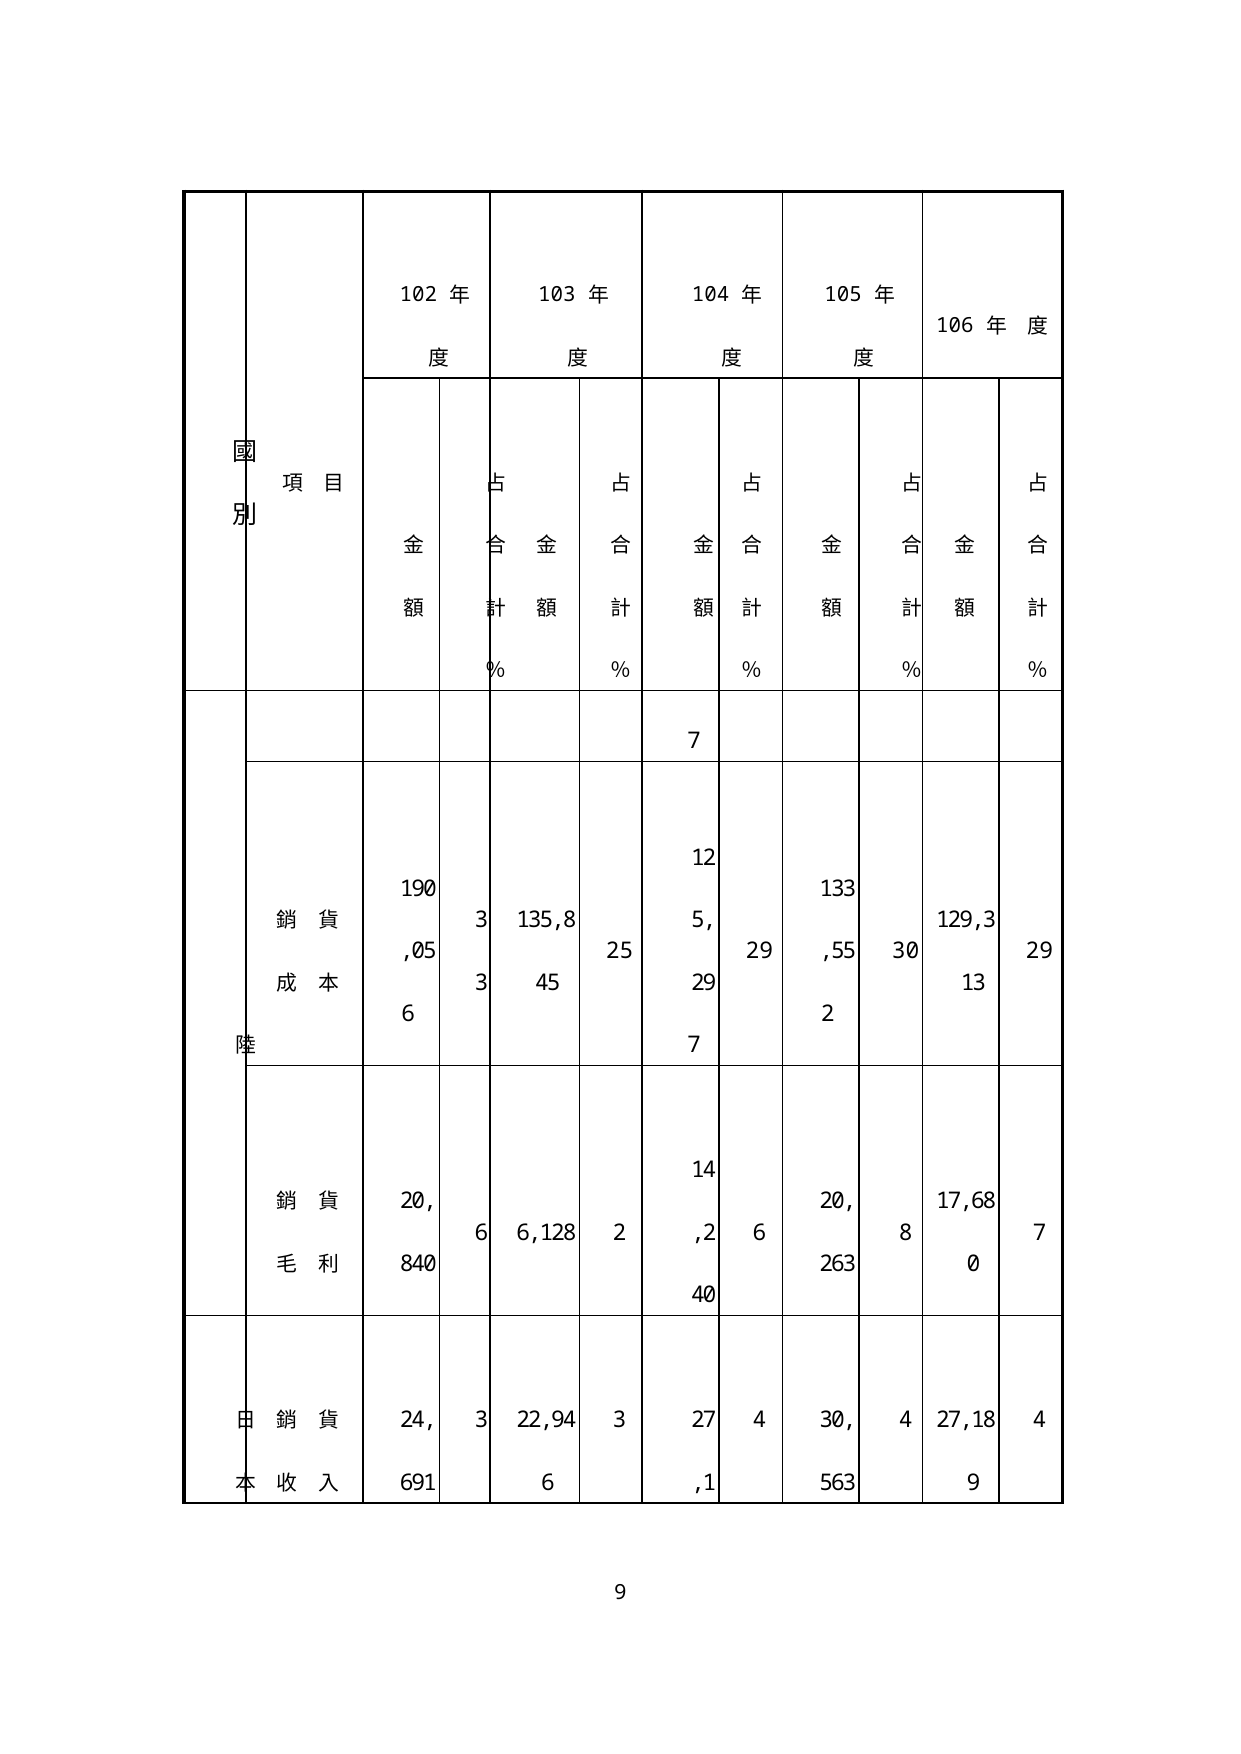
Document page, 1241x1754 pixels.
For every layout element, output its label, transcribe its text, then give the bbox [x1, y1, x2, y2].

table_cell 27,189 [923, 1316, 998, 1502]
table_cell 日本 [186, 1316, 245, 1502]
table_cell 27,1 [643, 1316, 718, 1502]
table_header 103年度 [491, 193, 641, 377]
table_cell 30 [860, 762, 922, 1064]
table_header 項目 [247, 193, 362, 689]
table_cell 6,128 [491, 1066, 579, 1314]
table_cell 135,845 [491, 762, 579, 1064]
table_cell 銷貨收入 [247, 1316, 362, 1502]
table_cell 占合計％ [860, 379, 922, 689]
table_cell 銷貨收入 [247, 691, 362, 761]
table_header 104年度 [643, 193, 782, 377]
table_cell 133,552 [783, 762, 858, 1064]
table_cell 20,840 [364, 1066, 439, 1314]
table_cell [1000, 691, 1061, 761]
table_cell 7 [643, 691, 718, 761]
table_cell 125,297 [643, 762, 718, 1064]
table_cell 14,240 [643, 1066, 718, 1314]
table_cell 7 [1000, 1066, 1061, 1314]
table_header 國別 [236, 442, 245, 459]
table_cell 29 [1000, 762, 1061, 1064]
table_cell 4 [1000, 1316, 1061, 1502]
table_cell 銷貨毛利 [247, 1066, 362, 1314]
table_cell 占合計％ [580, 379, 641, 689]
table_cell 4 [860, 1316, 922, 1502]
table_cell 金額 [364, 379, 439, 689]
table_cell [440, 691, 489, 761]
table_cell 金額 [923, 379, 998, 689]
table_cell 2 [580, 1066, 641, 1314]
table_cell [860, 691, 922, 761]
table_cell 4 [720, 1316, 782, 1502]
table_cell 中國大陸 [186, 691, 245, 1314]
table_cell [491, 691, 579, 761]
table_cell 25 [580, 762, 641, 1064]
table_cell 8 [860, 1066, 922, 1314]
table_cell 30,563 [783, 1316, 858, 1502]
table_cell 金額 [783, 379, 858, 689]
table_cell 29 [720, 762, 782, 1064]
table_cell 6 [440, 1066, 489, 1314]
table_header 102年度 [364, 193, 489, 377]
table_cell [923, 691, 998, 761]
table_cell [364, 691, 439, 761]
table_cell 190,056 [364, 762, 439, 1064]
table_cell 22,946 [491, 1316, 579, 1502]
table_cell 3 [580, 1316, 641, 1502]
table_cell 占合計％ [720, 379, 782, 689]
table_cell 銷貨成本 [247, 762, 362, 1064]
table_cell 金額 [643, 379, 718, 689]
table_header 105年度 [783, 193, 922, 377]
table_cell 占合計％ [440, 379, 489, 689]
table_cell 金額 [491, 379, 579, 689]
table_cell 17,680 [923, 1066, 998, 1314]
table_cell 33 [440, 762, 489, 1064]
table_cell [783, 691, 858, 761]
table_cell 20,263 [783, 1066, 858, 1314]
table_cell 24,691 [364, 1316, 439, 1502]
table_header 106年度 [923, 193, 1061, 377]
table_cell [720, 691, 782, 761]
table_cell [580, 691, 641, 761]
table_cell 129,313 [923, 762, 998, 1064]
table_cell 6 [720, 1066, 782, 1314]
table_cell 3 [440, 1316, 489, 1502]
table_cell 占合計％ [1000, 379, 1061, 689]
table_header 國別 [186, 193, 245, 689]
